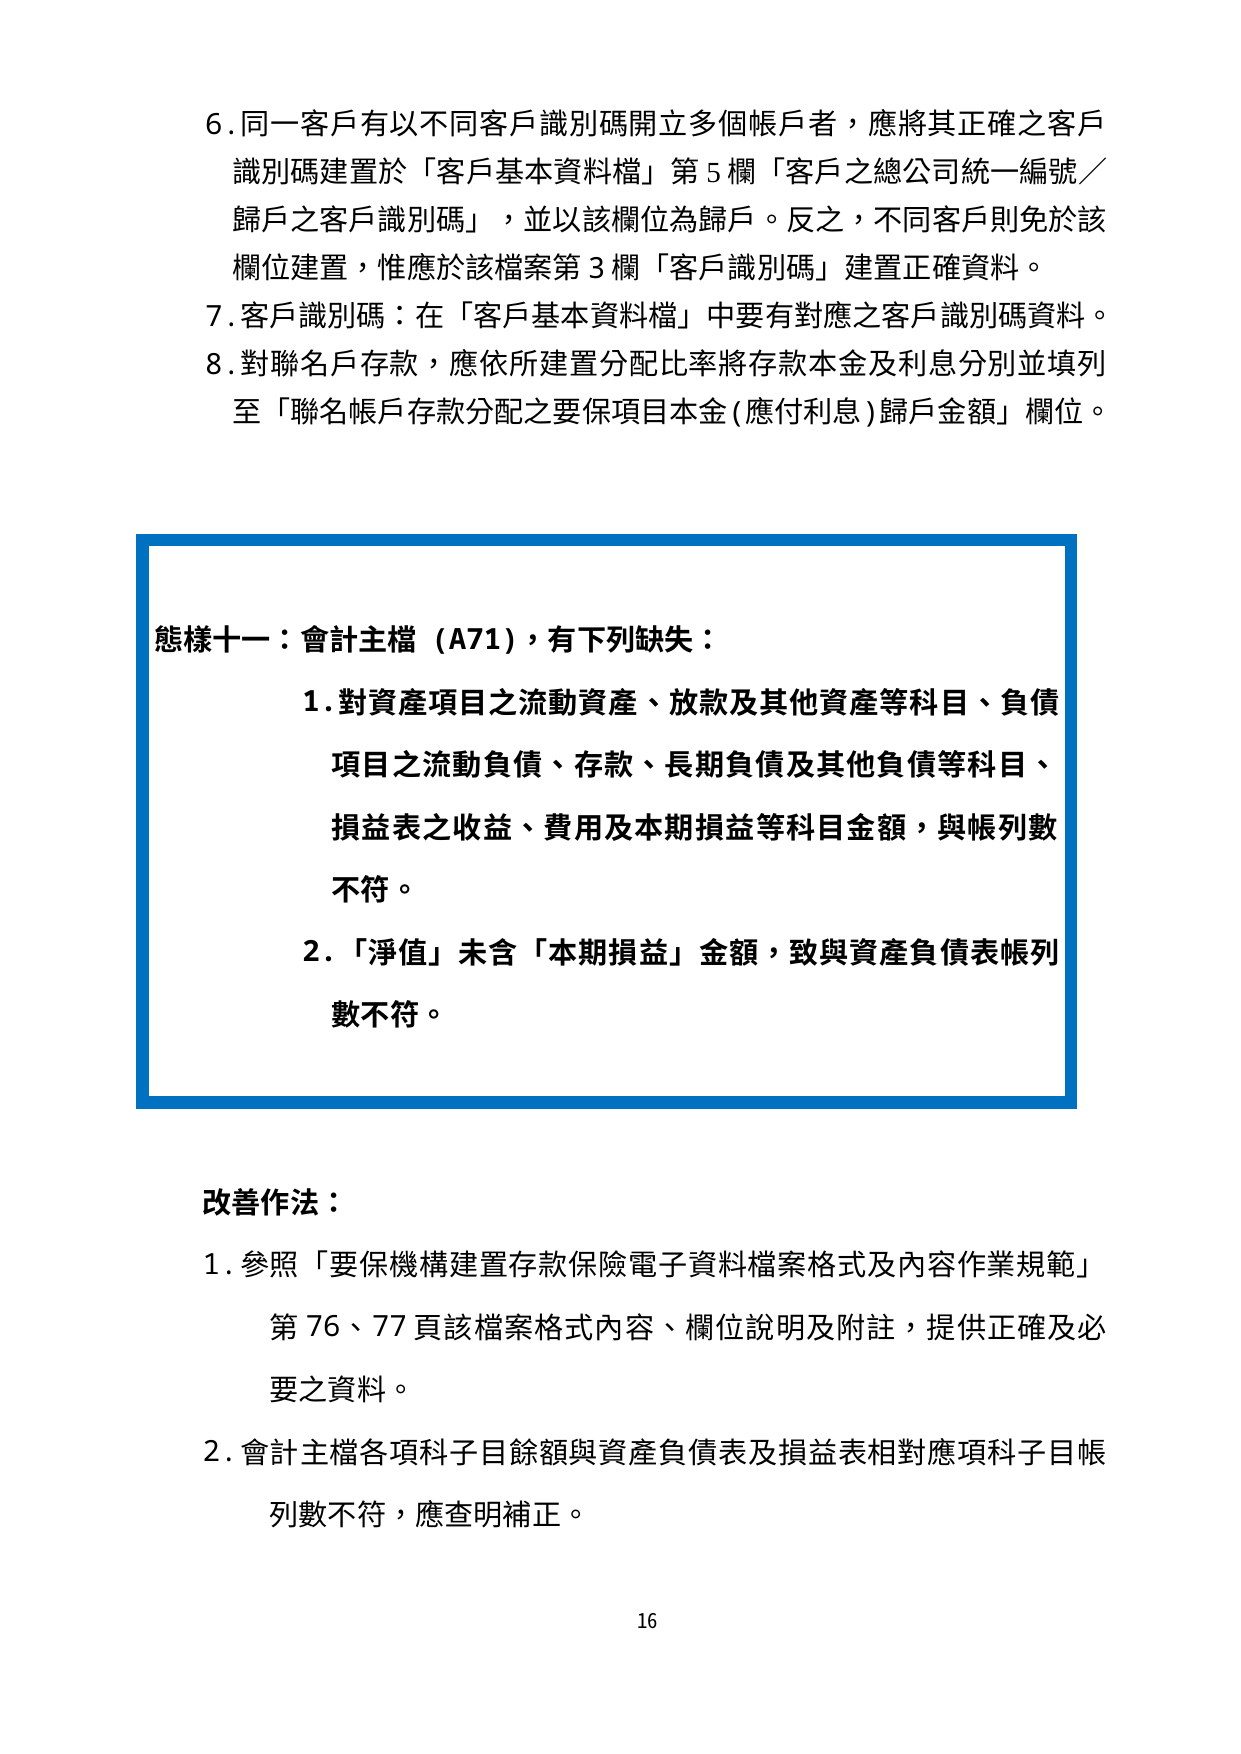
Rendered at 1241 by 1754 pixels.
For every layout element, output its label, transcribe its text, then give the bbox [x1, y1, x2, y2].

text 6.同一客戶有以不同客戶識別碼開立多個帳戶者，應將其正確之客戶識別碼建置於「客戶基本資料檔」第5欄「客戶之總公司統一編號／歸戶之客戶識別碼」，並以該欄位為歸戶。反之，不同客戶則免於該欄位建置，惟應於該檔案第3欄「客戶識別碼」建置正確資料。 [205, 96, 1107, 288]
text 7.客戶識別碼：在「客戶基本資料檔」中要有對應之客戶識別碼資料。 [205, 288, 1107, 336]
table_header 態樣十一：會計主檔 (A71)，有下列缺失： 1.對資產項目之流動資產、放款及其他資產等科目、負債項目之流動負債、存款、長期負債及其他負債等科目、損益表之收益、費用及本期損益等科目金額，與帳列數不符。 2.「淨值」未含「本期損益」金額，致與資產負債表帳列數不符。 [149, 546, 1065, 1096]
list 參照「要保機構建置存款保險電子資料檔案格式及內容作業規範」第76、77頁該檔案格式內容、欄位說明及附註，提供正確及必要之資料。 [202, 1221, 1107, 1409]
text 改善作法： [202, 1159, 1107, 1221]
text 8.對聯名戶存款，應依所建置分配比率將存款本金及利息分別並填列至「聯名帳戶存款分配之要保項目本金(應付利息)歸戶金額」欄位。 [205, 336, 1107, 432]
list 會計主檔各項科子目餘額與資產負債表及損益表相對應項科子目帳列數不符，應查明補正。 [202, 1409, 1107, 1534]
